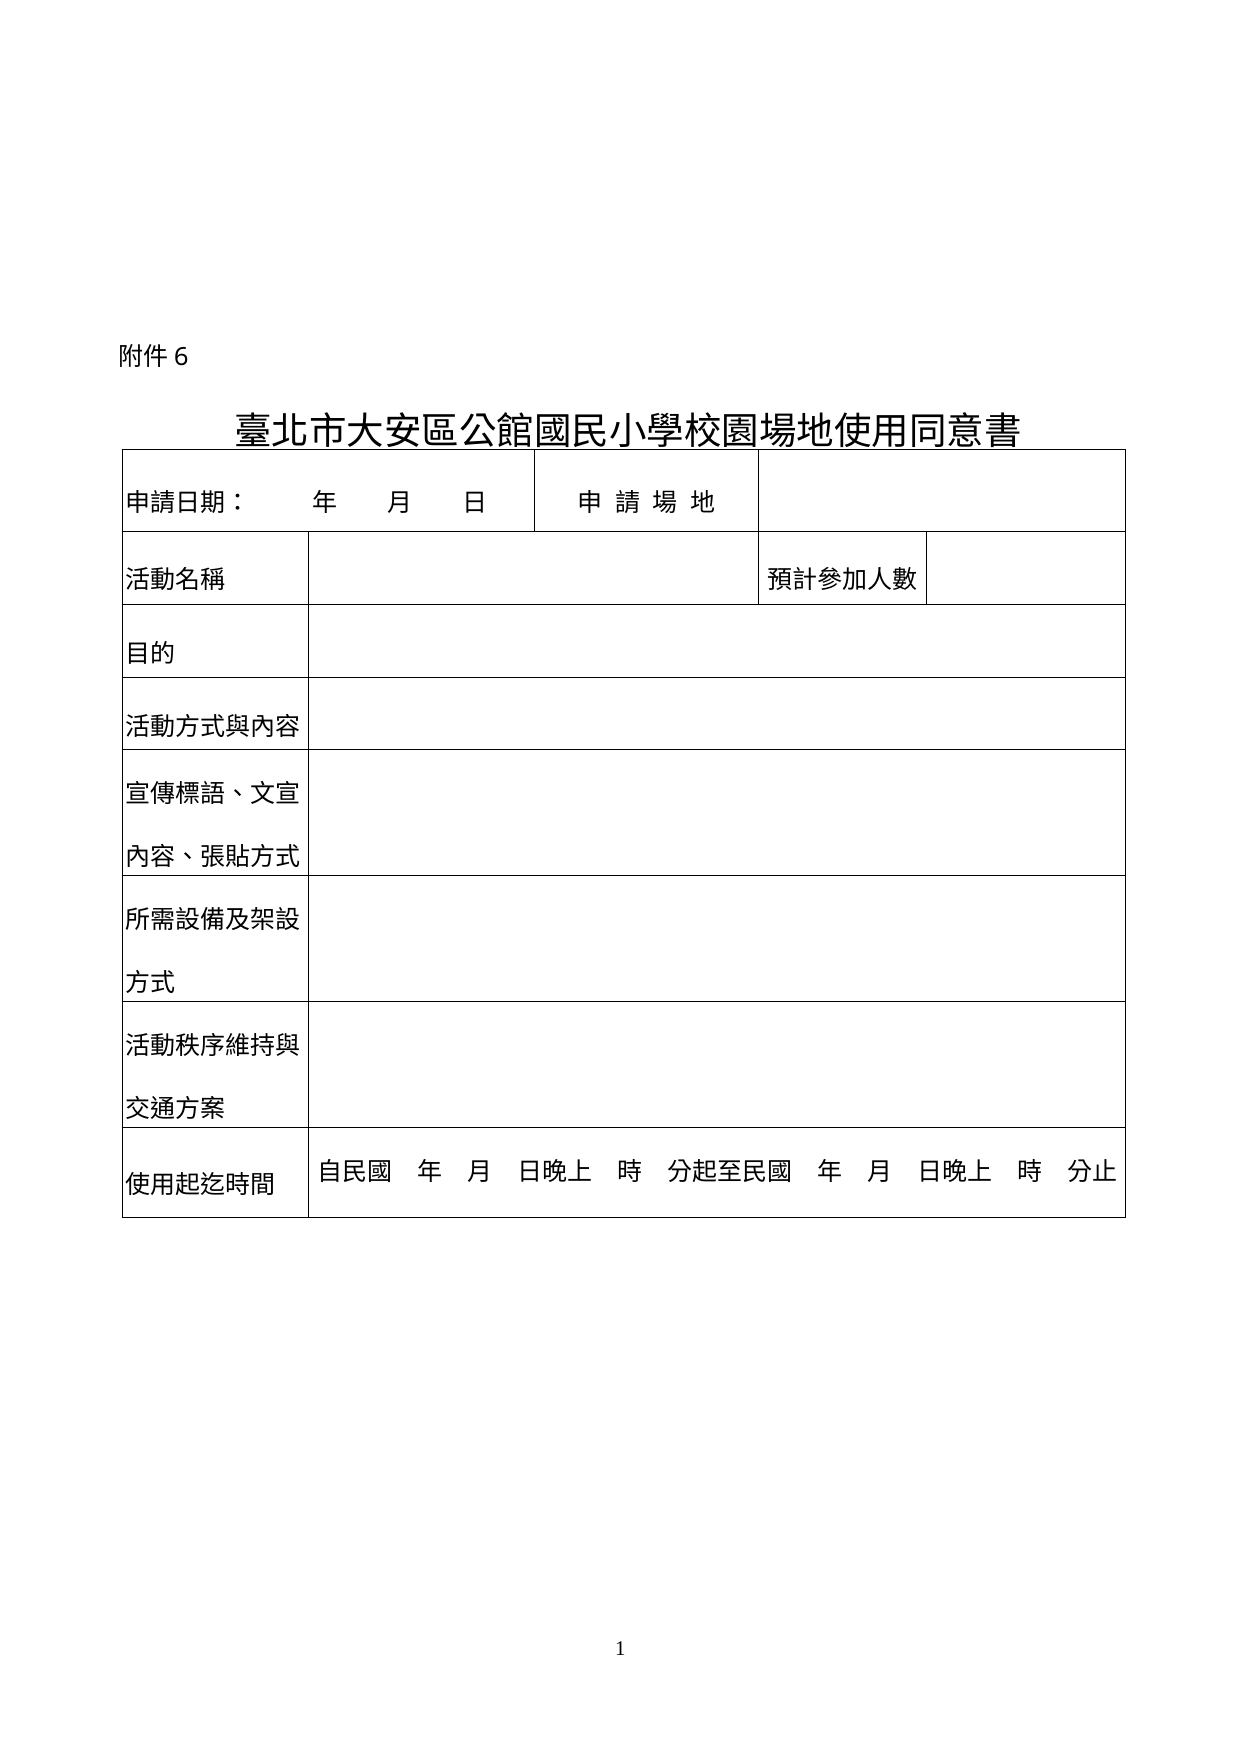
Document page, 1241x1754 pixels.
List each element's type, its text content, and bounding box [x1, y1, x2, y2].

table_cell 使用起迄時間 [123, 1128, 308, 1217]
table_cell [309, 1002, 1125, 1127]
table_cell [927, 532, 1125, 603]
table_header 申 請 場 地 [535, 450, 758, 531]
table_cell [309, 678, 1125, 749]
text 臺北市大安區公館國民小學校園場地使用同意書 [104, 328, 1137, 449]
table_cell 所需設備及架設方式 [123, 876, 308, 1001]
table_cell [309, 750, 1125, 875]
table_cell 活動秩序維持與交通方案 [123, 1002, 308, 1127]
table_cell 活動方式與內容 [123, 678, 308, 749]
text 附件6 [119, 336, 214, 372]
table_cell 宣傳標語、文宣內容、張貼方式 [123, 750, 308, 875]
table_cell 目的 [123, 605, 308, 677]
table_cell [309, 532, 758, 603]
table_header [759, 450, 1125, 531]
table_cell [309, 876, 1125, 1001]
table_cell [309, 605, 1125, 677]
table_cell 活動名稱 [123, 532, 308, 603]
table_header 申請日期： 年 月 日 [123, 450, 534, 531]
table_cell 預計參加人數 [759, 532, 926, 603]
table_cell 自民國 年 月 日晚上 時 分起至民國 年 月 日晚上 時 分止 [309, 1128, 1125, 1217]
